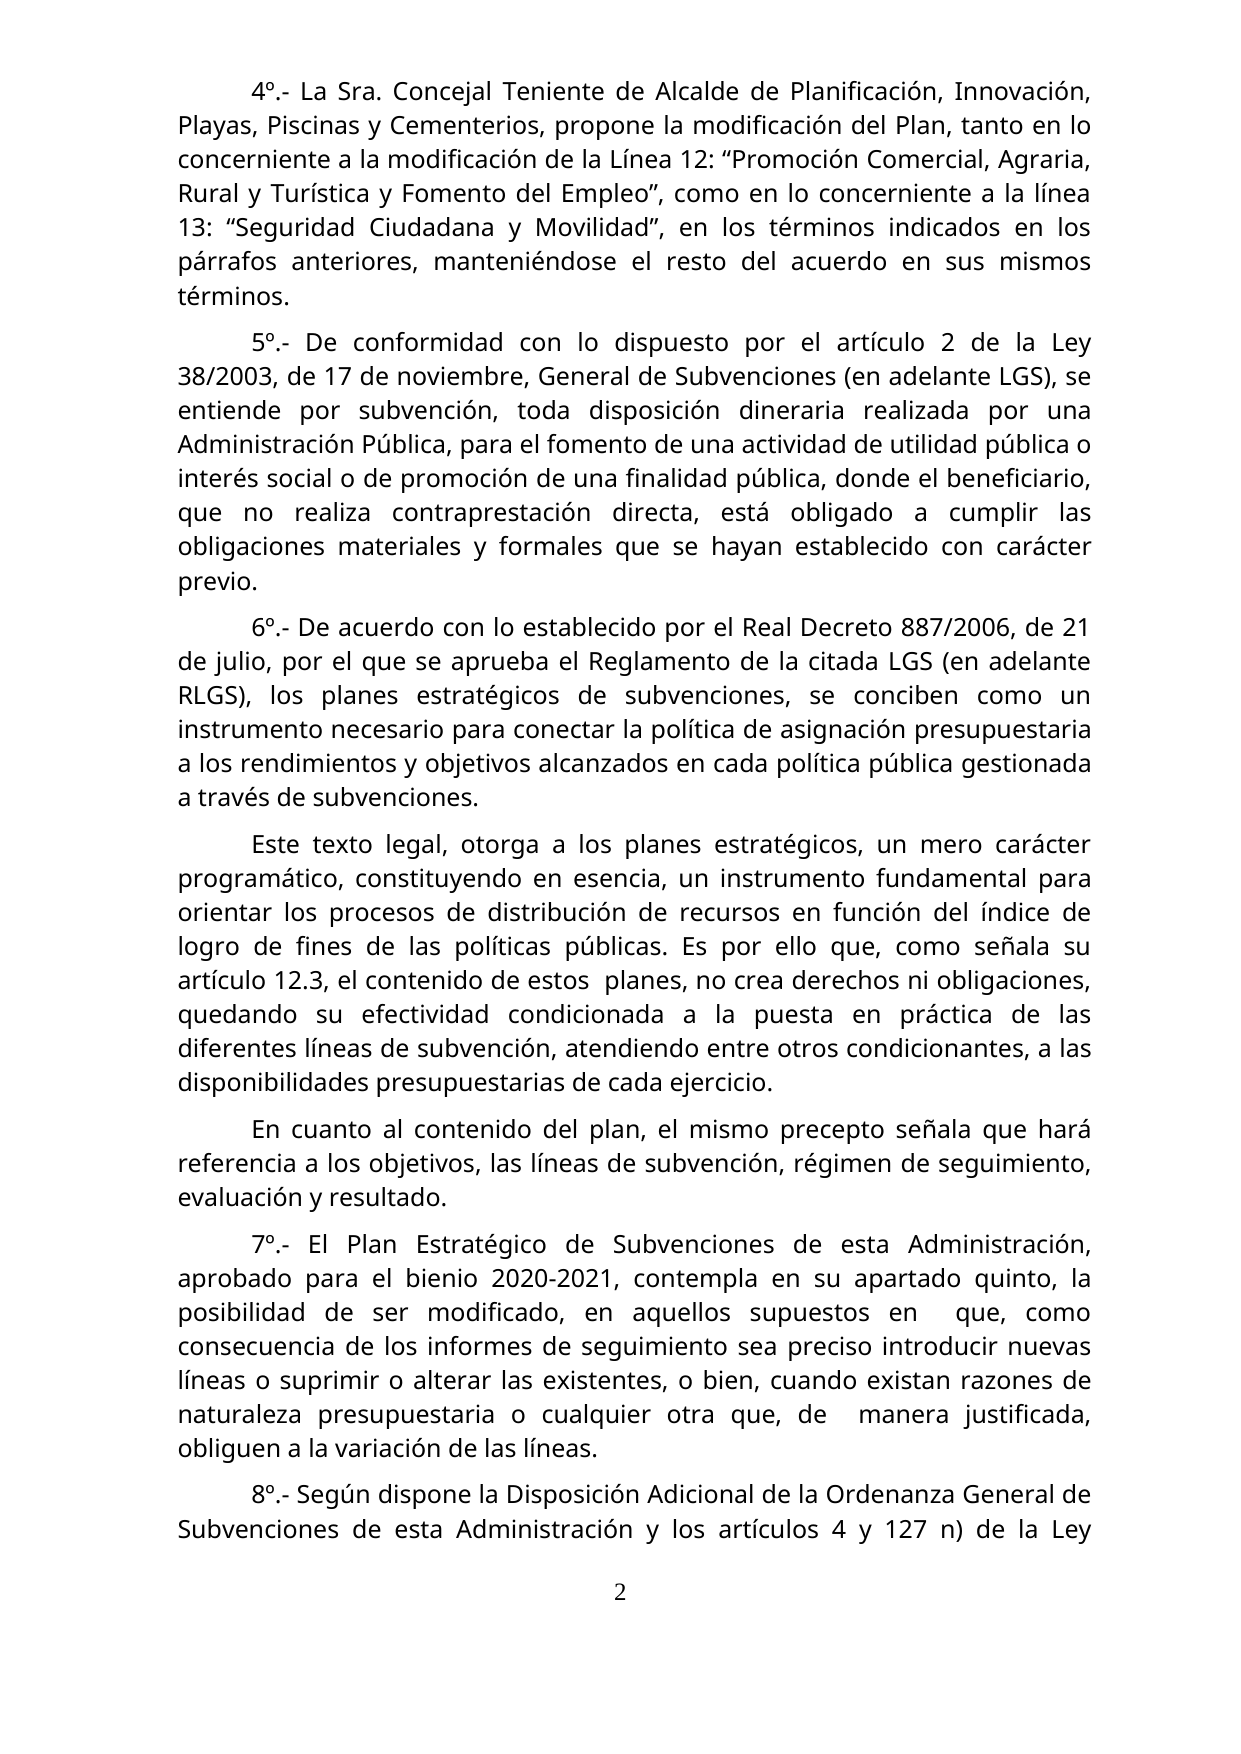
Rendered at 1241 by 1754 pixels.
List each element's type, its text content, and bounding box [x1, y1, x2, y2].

text 4º.- La Sra. Concejal Teniente de Alcalde de Planificación, Innovación, Playas, Piscinas y Cementerios, propone la modificación del Plan, tanto en lo concerniente a la modificación de la Línea 12: “Promoción Comercial, Agraria, Rural y Turística y Fomento del Empleo”, como en lo concerniente a la línea 13: “Seguridad Ciudadana y Movilidad”, en los términos indicados en los párrafos anteriores, manteniéndose el resto del acuerdo en sus mismos términos. [177, 74, 1093, 312]
text 5º.- De conformidad con lo dispuesto por el artículo 2 de la Ley 38/2003, de 17 de noviembre, General de Subvenciones (en adelante LGS), se entiende por subvención, toda disposición dineraria realizada por una Administración Pública, para el fomento de una actividad de utilidad pública o interés social o de promoción de una finalidad pública, donde el beneficiario, que no realiza contraprestación directa, está obligado a cumplir las obligaciones materiales y formales que se hayan establecido con carácter previo. [177, 325, 1093, 597]
text 7º.- El Plan Estratégico de Subvenciones de esta Administración, aprobado para el bienio 2020-2021, contempla en su apartado quinto, la posibilidad de ser modificado, en aquellos supuestos en que, como consecuencia de los informes de seguimiento sea preciso introducir nuevas líneas o suprimir o alterar las existentes, o bien, cuando existan razones de naturaleza presupuestaria o cualquier otra que, de manera justificada, obliguen a la variación de las líneas. [177, 1226, 1093, 1465]
text 8º.- Según dispone la Disposición Adicional de la Ordenanza General de Subvenciones de esta Administración y los artículos 4 y 127 n) de la Ley [177, 1477, 1093, 1545]
text 6º.- De acuerdo con lo establecido por el Real Decreto 887/2006, de 21 de julio, por el que se aprueba el Reglamento de la citada LGS (en adelante RLGS), los planes estratégicos de subvenciones, se conciben como un instrumento necesario para conectar la política de asignación presupuestaria a los rendimientos y objetivos alcanzados en cada política pública gestionada a través de subvenciones. [177, 610, 1093, 814]
text En cuanto al contenido del plan, el mismo precepto señala que hará referencia a los objetivos, las líneas de subvención, régimen de seguimiento, evaluación y resultado. [177, 1112, 1093, 1214]
text Este texto legal, otorga a los planes estratégicos, un mero carácter programático, constituyendo en esencia, un instrumento fundamental para orientar los procesos de distribución de recursos en función del índice de logro de fines de las políticas públicas. Es por ello que, como señala su artículo 12.3, el contenido de estos planes, no crea derechos ni obligaciones, quedando su efectividad condicionada a la puesta en práctica de las diferentes líneas de subvención, atendiendo entre otros condicionantes, a las disponibilidades presupuestarias de cada ejercicio. [177, 827, 1093, 1099]
